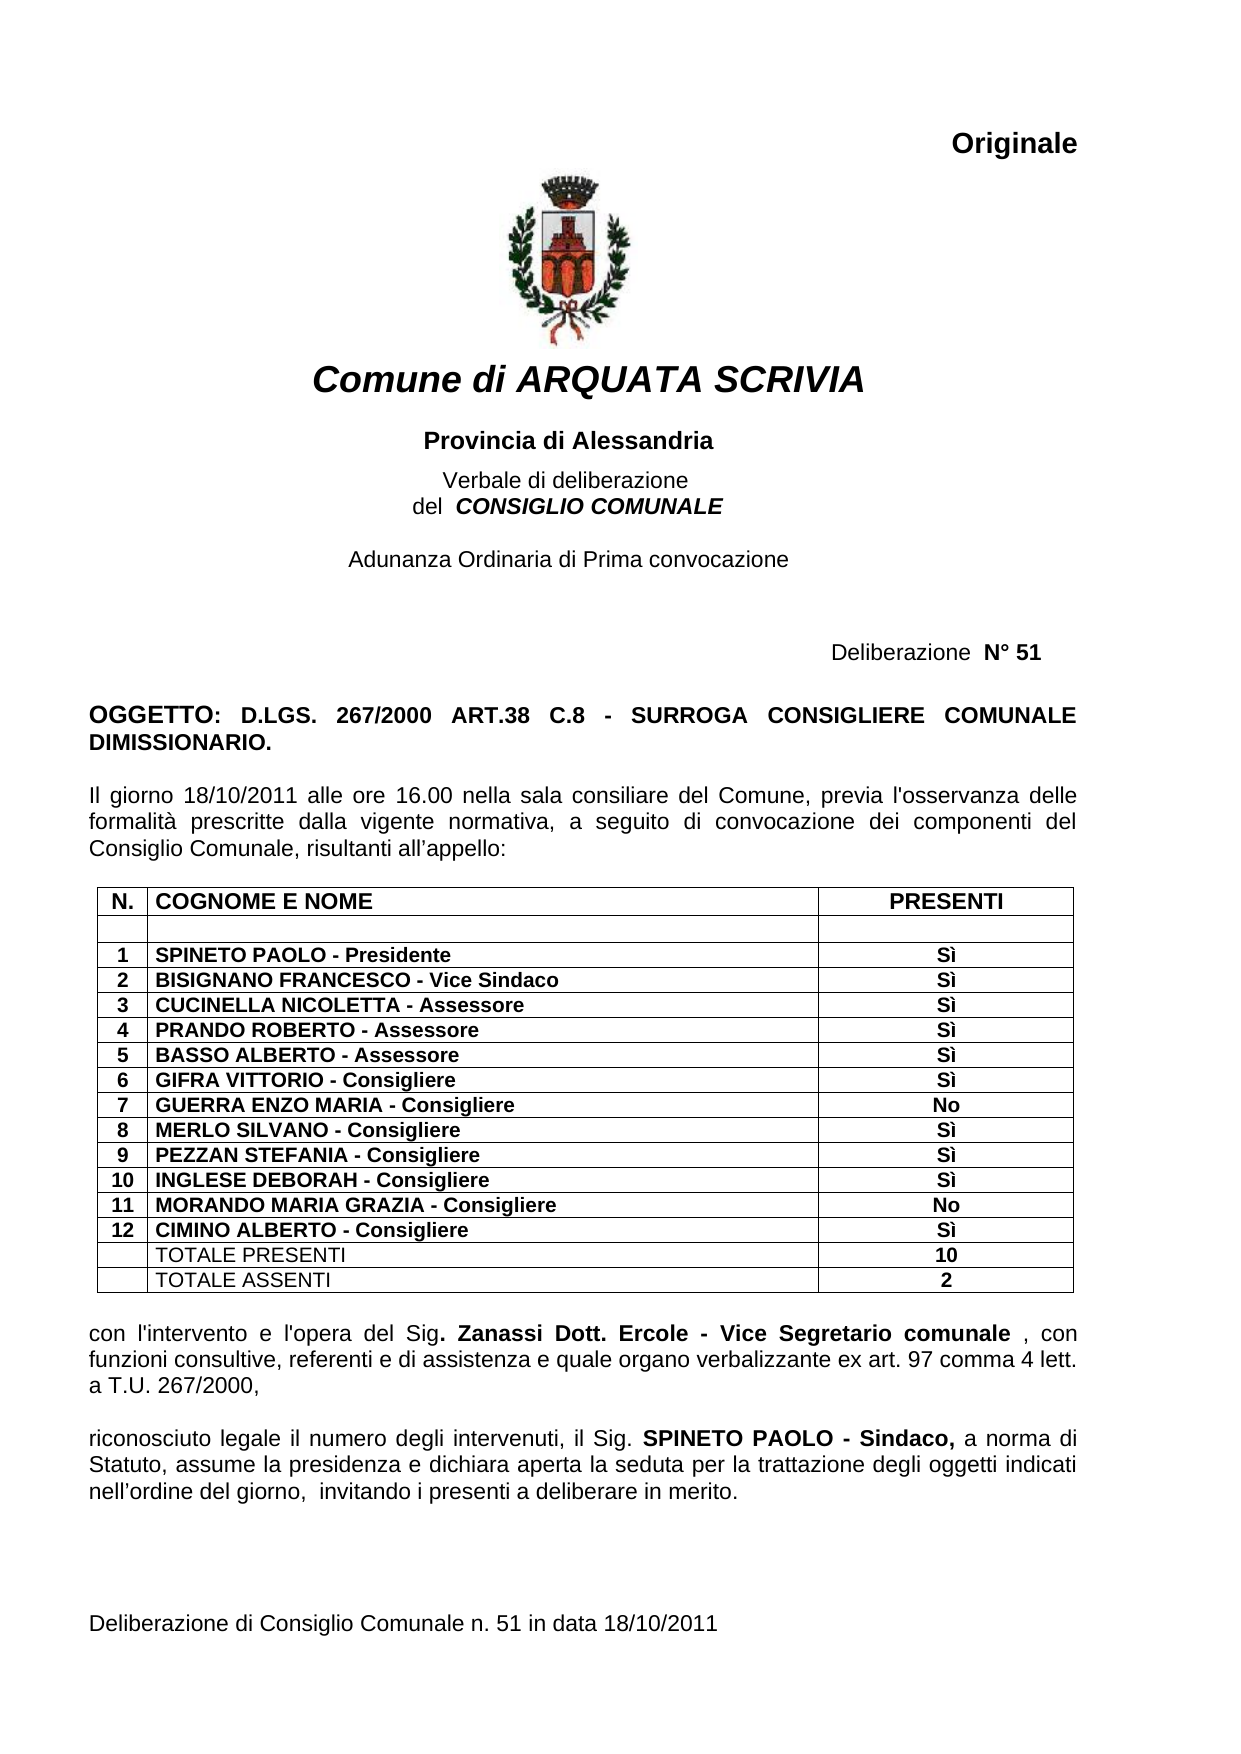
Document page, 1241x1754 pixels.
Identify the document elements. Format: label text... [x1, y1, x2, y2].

text riconosciuto legale il numero degli intervenuti, il Sig. SPINETO PAOLO - Sindaco, a norma di Statuto, assume la presidenza e dichiara aperta la seduta per la trattazione degli oggetti indicati nell’ordine del giorno, invitando i presenti a deliberare in merito. [89, 1425, 1078, 1504]
table_cell MERLO SILVANO - Consigliere [148, 1118, 818, 1142]
text con l'intervento e l'opera del Sig. Zanassi Dott. Ercole - Vice Segretario comunale , con funzioni consultive, referenti e di assistenza e quale organo verbalizzante ex art. 97 comma 4 lett. a T.U. 267/2000, [89, 1320, 1078, 1399]
text Originale [89, 126, 1078, 159]
table_cell Sì [819, 993, 1073, 1017]
table_cell BISIGNANO FRANCESCO - Vice Sindaco [148, 968, 818, 992]
table_cell 11 [98, 1193, 147, 1217]
table_cell Sì [819, 1168, 1073, 1192]
table_cell TOTALE PRESENTI [148, 1243, 818, 1267]
table_cell No [819, 1093, 1073, 1117]
table_cell [98, 1268, 147, 1292]
table_cell GIFRA VITTORIO - Consigliere [148, 1068, 818, 1092]
table_cell 7 [98, 1093, 147, 1117]
table_cell 2 [98, 968, 147, 992]
table_cell Sì [819, 1043, 1073, 1067]
table_header Comune di ARQUATA SCRIVIA Provincia di Alessandria Verbale di deliberazione del CONSIGLIO COMUNALE Adunanza Ordinaria di Prima convocazione [89, 159, 1048, 639]
table_cell CIMINO ALBERTO - Consigliere [148, 1218, 818, 1242]
table_cell 3 [98, 993, 147, 1017]
table_cell [819, 916, 1073, 942]
picture [499, 168, 638, 349]
table_cell Sì [819, 1118, 1073, 1142]
table_cell SPINETO PAOLO - Presidente [148, 943, 818, 967]
text OGGETTO: D.LGS. 267/2000 ART.38 C.8 - SURROGA CONSIGLIERE COMUNALE DIMISSIONARIO. [89, 700, 1078, 756]
table_cell Sì [819, 1018, 1073, 1042]
table_header PRESENTI [819, 888, 1073, 915]
table_header COGNOME E NOME [148, 888, 818, 915]
table_cell [148, 916, 818, 942]
table_cell Sì [819, 943, 1073, 967]
table_cell Deliberazione N° 51 [89, 639, 1048, 700]
table_header N. [98, 888, 147, 915]
table_cell Sì [819, 968, 1073, 992]
text Il giorno 18/10/2011 alle ore 16.00 nella sala consiliare del Comune, previa l'osservanza delle formalità prescritte dalla vigente normativa, a seguito di convocazione dei componenti del Consiglio Comunale, risultanti all’appello: [89, 782, 1078, 861]
table_cell 1 [98, 943, 147, 967]
table_cell PEZZAN STEFANIA - Consigliere [148, 1143, 818, 1167]
table_cell [98, 916, 147, 942]
table_cell Sì [819, 1143, 1073, 1167]
table_cell 9 [98, 1143, 147, 1167]
table_cell INGLESE DEBORAH - Consigliere [148, 1168, 818, 1192]
table_cell 5 [98, 1043, 147, 1067]
table_cell No [819, 1193, 1073, 1217]
table_cell MORANDO MARIA GRAZIA - Consigliere [148, 1193, 818, 1217]
table_cell PRANDO ROBERTO - Assessore [148, 1018, 818, 1042]
table_cell BASSO ALBERTO - Assessore [148, 1043, 818, 1067]
table_cell CUCINELLA NICOLETTA - Assessore [148, 993, 818, 1017]
table_cell [98, 1243, 147, 1267]
table_cell Sì [819, 1068, 1073, 1092]
table_cell Sì [819, 1218, 1073, 1242]
table_cell 10 [98, 1168, 147, 1192]
table_cell 6 [98, 1068, 147, 1092]
table_cell 12 [98, 1218, 147, 1242]
table_cell TOTALE ASSENTI [148, 1268, 818, 1292]
table_cell 4 [98, 1018, 147, 1042]
table_cell 2 [819, 1268, 1073, 1292]
table_cell GUERRA ENZO MARIA - Consigliere [148, 1093, 818, 1117]
table_cell 8 [98, 1118, 147, 1142]
table_cell 10 [819, 1243, 1073, 1267]
